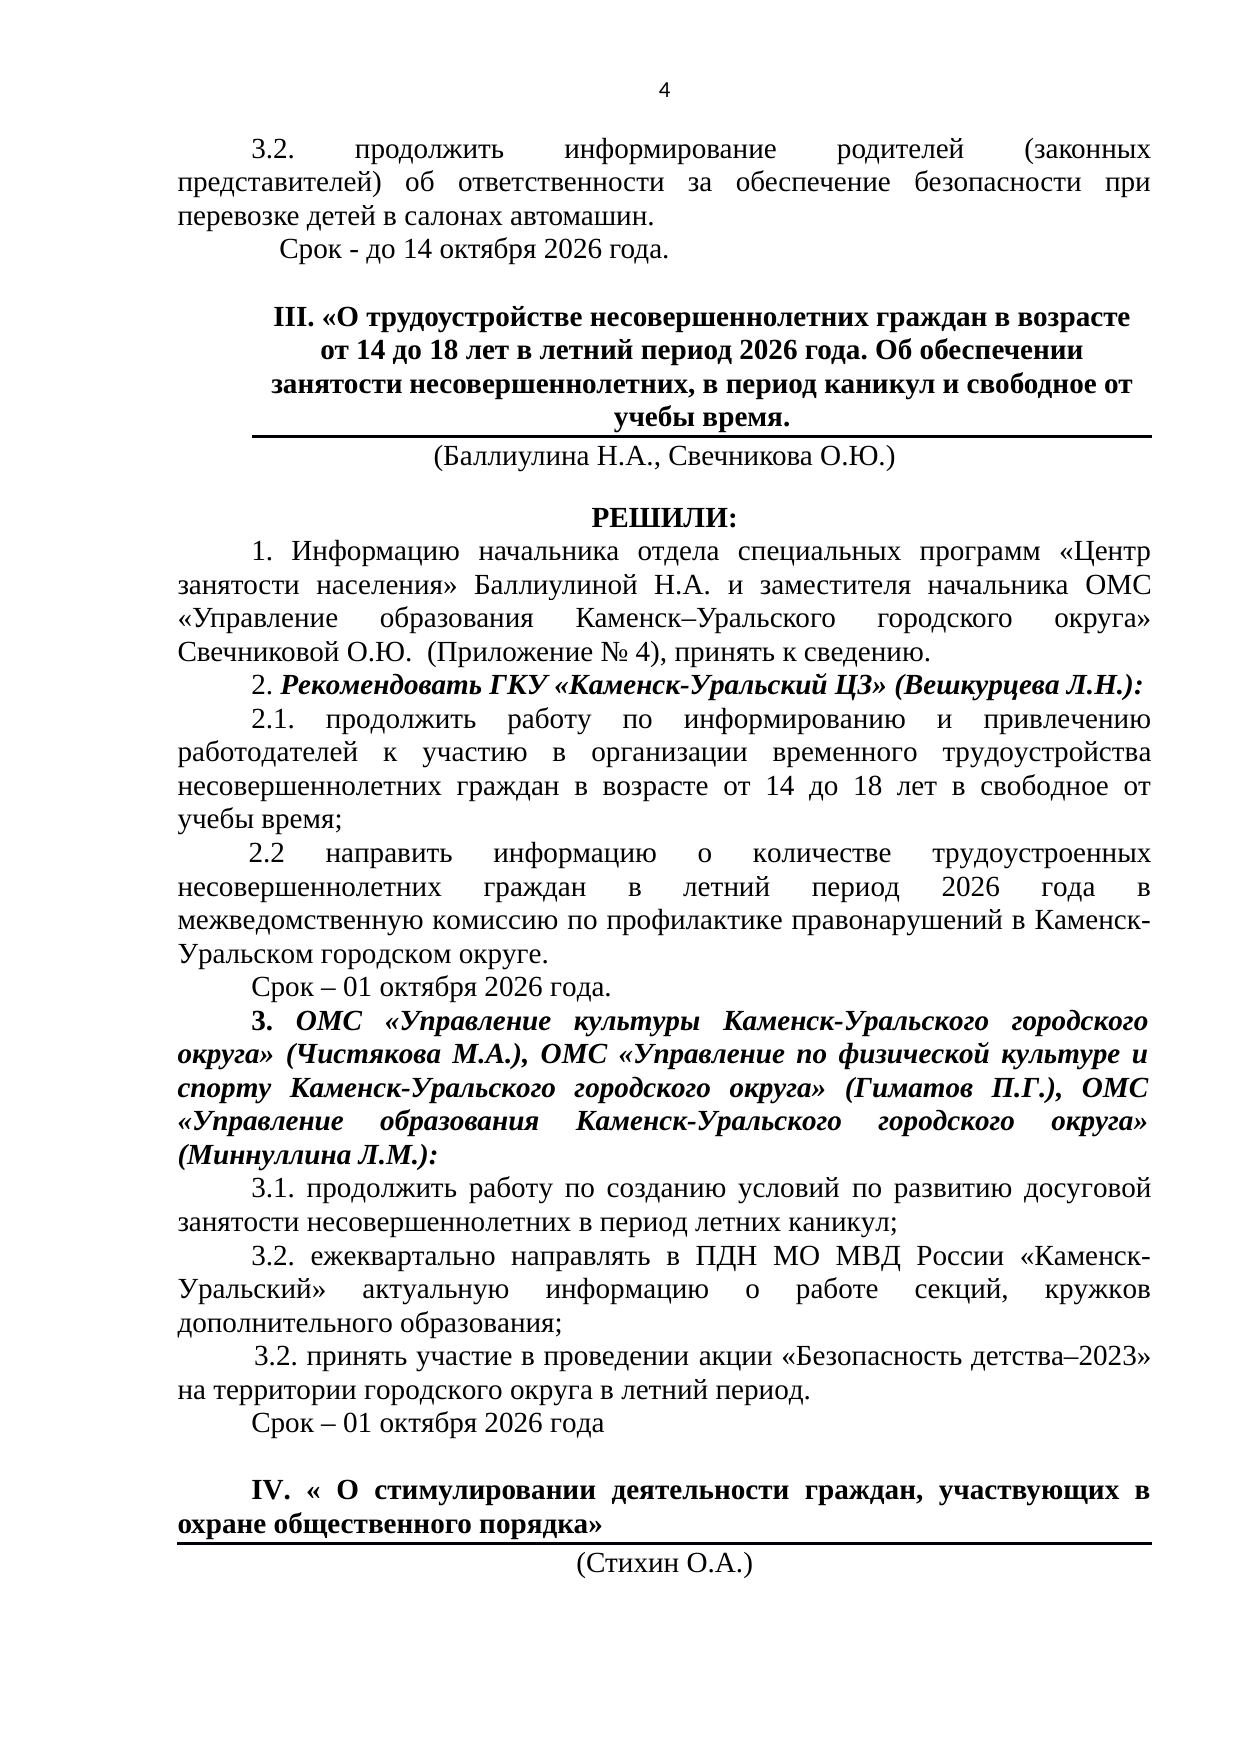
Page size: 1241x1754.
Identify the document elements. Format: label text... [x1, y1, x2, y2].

text Срок – 01 октября 2026 года [177, 1405, 1152, 1439]
text 2.1. продолжить работу по информированию и привлечению работодателей к участию в организации временного трудоустройства несовершеннолетних граждан в возрасте от 14 до 18 лет в свободное от учебы время; [177, 701, 1152, 835]
text III. «О трудоустройстве несовершеннолетних граждан в возрасте [252, 299, 1152, 332]
text 1. Информацию начальника отдела специальных программ «Центр занятости населения» Баллиулиной Н.А. и заместителя начальника ОМС «Управление образования Каменск–Уральского городского округа» Свечниковой О.Ю. (Приложение № 4), принять к сведению. [177, 533, 1152, 667]
text IV. « О стимулировании деятельности граждан, участвующих в охране общественного порядка» [177, 1472, 1152, 1542]
text 2.2 направить информацию о количестве трудоустроенных несовершеннолетних граждан в летний период 2026 года в межведомственную комиссию по профилактике правонарушений в Каменск-Уральском городском округе. [177, 835, 1152, 969]
text РЕШИЛИ: [177, 500, 1152, 533]
text 2. Рекомендовать ГКУ «Каменск-Уральский ЦЗ» (Вешкурцева Л.Н.): [177, 667, 1152, 701]
text 3.1. продолжить работу по созданию условий по развитию досуговой занятости несовершеннолетних в период летних каникул; [177, 1171, 1152, 1238]
text Срок – 01 октября 2026 года. [177, 969, 1152, 1003]
text 3.2. принять участие в проведении акции «Безопасность детства–2023» на территории городского округа в летний период. [177, 1338, 1152, 1405]
text Срок - до 14 октября 2026 года. [177, 232, 1152, 265]
text от 14 до 18 лет в летний период 2026 года. Об обеспечении занятости несовершеннолетних, в период каникул и свободное от учебы время. [252, 332, 1152, 435]
text (Баллиулина Н.А., Свечникова О.Ю.) [177, 438, 1152, 472]
text (Стихин О.А.) [177, 1545, 1152, 1578]
text 3.2. продолжить информирование родителей (законных представителей) об ответственности за обеспечение безопасности при перевозке детей в салонах автомашин. [177, 131, 1152, 232]
text 3. ОМС «Управление культуры Каменск-Уральского городского округа» (Чистякова М.А.), ОМС «Управление по физической культуре и спорту Каменск-Уральского городского округа» (Гиматов П.Г.), ОМС «Управление образования Каменск-Уральского городского округа» (Миннуллина Л.М.): [177, 1003, 1152, 1171]
text 3.2. ежеквартально направлять в ПДН МО МВД России «Каменск-Уральский» актуальную информацию о работе секций, кружков дополнительного образования; [177, 1238, 1152, 1338]
